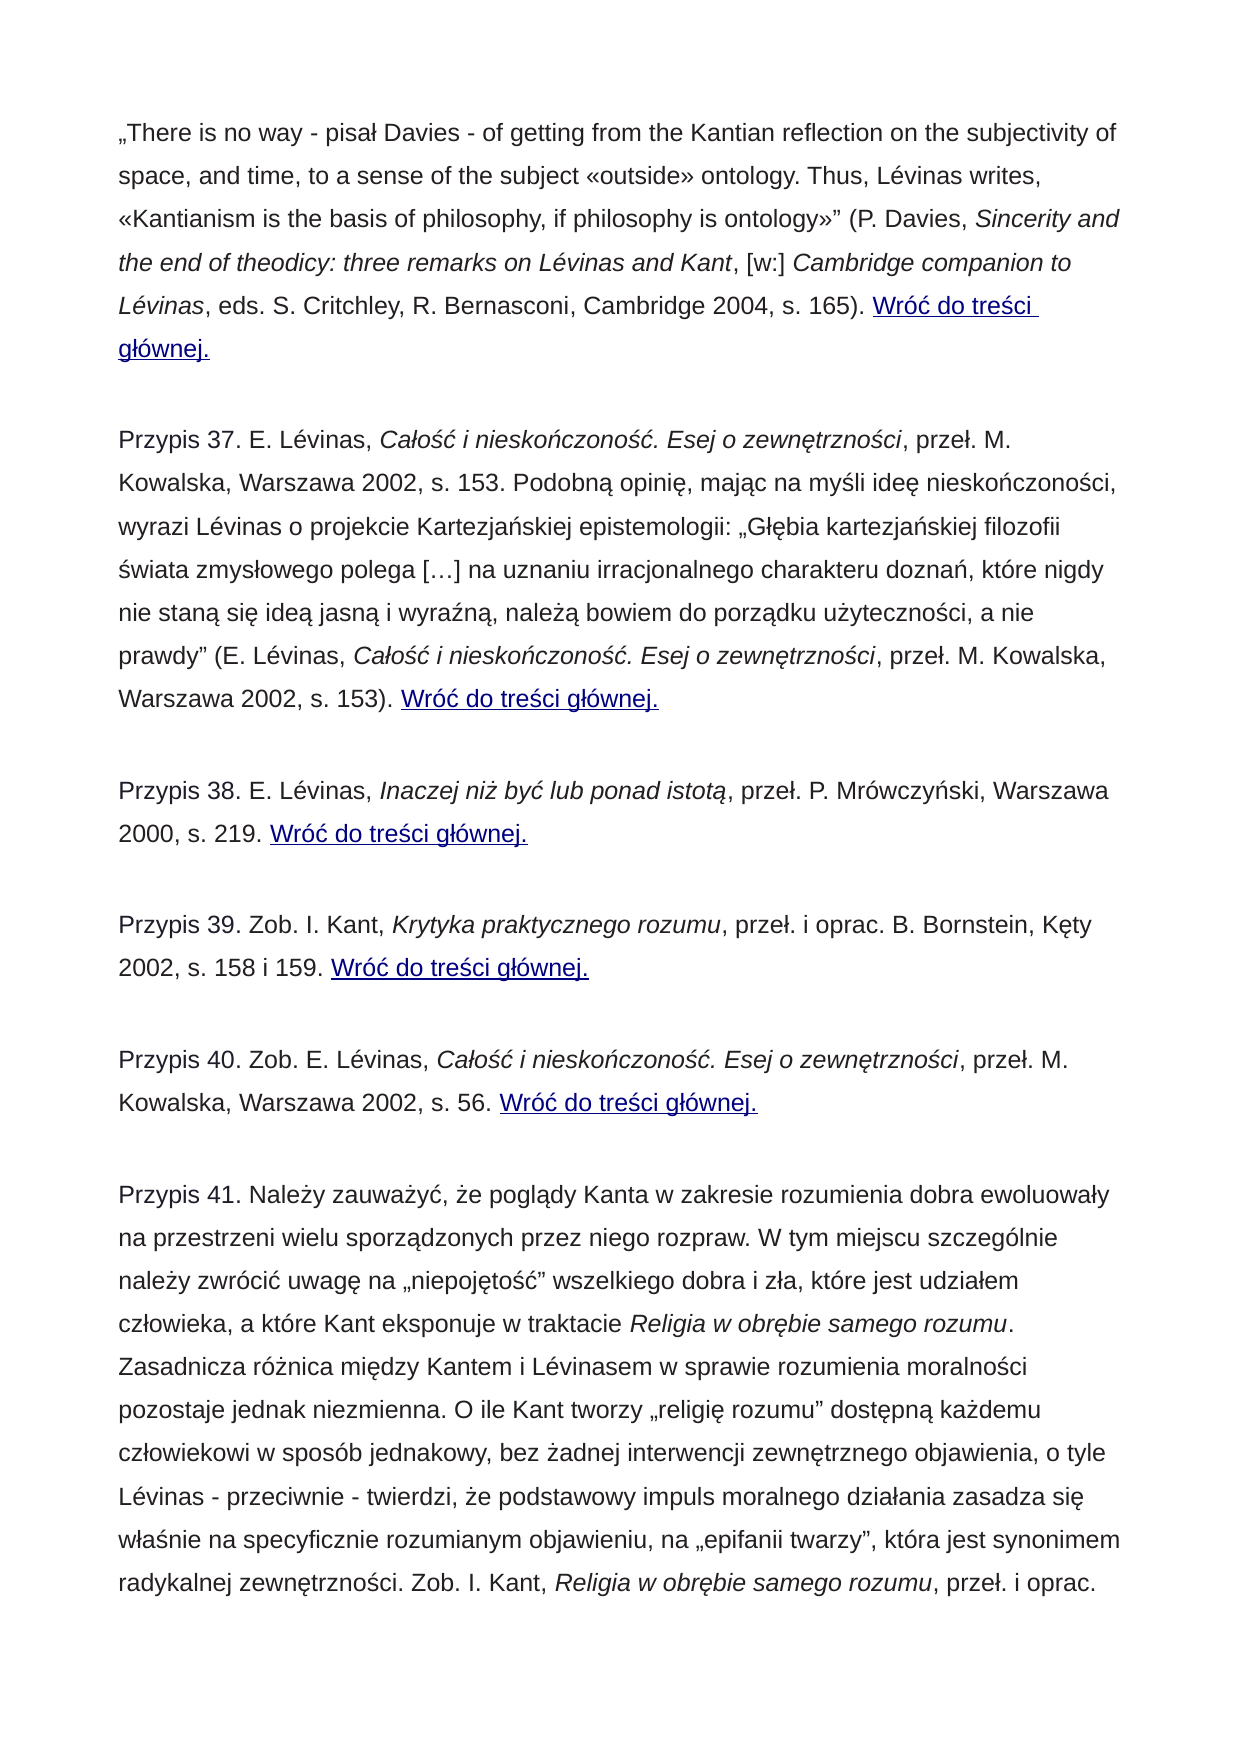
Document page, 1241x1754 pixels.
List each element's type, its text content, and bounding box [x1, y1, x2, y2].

text Przypis 38. E. Lévinas, Inaczej niż być lub ponad istotą, przeł. P. Mrówczyński, Warszawa 2000, s. 219. Wróć do treści głównej. [118, 776, 1122, 847]
text Przypis 40. Zob. E. Lévinas, Całość i nieskończoność. Esej o zewnętrzności, przeł. M. Kowalska, Warszawa 2002, s. 56. Wróć do treści głównej. [118, 1045, 1122, 1117]
text Przypis 37. E. Lévinas, Całość i nieskończoność. Esej o zewnętrzności, przeł. M. Kowalska, Warszawa 2002, s. 153. Podobną opinię, mając na myśli ideę nieskończoności, wyrazi Lévinas o projekcie Kartezjańskiej epistemologii: „Głębia kartezjańskiej filozofii świata zmysłowego polega […] na uznaniu irracjonalnego charakteru doznań, które nigdy nie staną się ideą jasną i wyraźną, należą bowiem do porządku użyteczności, a nie prawdy” (E. Lévinas, Całość i nieskończoność. Esej o zewnętrzności, przeł. M. Kowalska, Warszawa 2002, s. 153). Wróć do treści głównej. [118, 425, 1122, 713]
text „There is no way - pisał Davies - of getting from the Kantian reflection on the subjectivity of space, and time, to a sense of the subject «outside» ontology. Thus, Lévinas writes, «Kantianism is the basis of philosophy, if philosophy is ontology»” (P. Davies, Sincerity and the end of theodicy: three remarks on Lévinas and Kant, [w:] Cambridge companion to Lévinas, eds. S. Critchley, R. Bernasconi, Cambridge 2004, s. 165). Wróć do treści głównej. [118, 118, 1122, 362]
text Przypis 39. Zob. I. Kant, Krytyka praktycznego rozumu, przeł. i oprac. B. Bornstein, Kęty 2002, s. 158 i 159. Wróć do treści głównej. [118, 910, 1122, 982]
text Przypis 41. Należy zauważyć, że poglądy Kanta w zakresie rozumienia dobra ewoluowały na przestrzeni wielu sporządzonych przez niego rozpraw. W tym miejscu szczególnie należy zwrócić uwagę na „niepojętość” wszelkiego dobra i zła, które jest udziałem człowieka, a które Kant eksponuje w traktacie Religia w obrębie samego rozumu. Zasadnicza różnica między Kantem i Lévinasem w sprawie rozumienia moralności pozostaje jednak niezmienna. O ile Kant tworzy „religię rozumu” dostępną każdemu człowiekowi w sposób jednakowy, bez żadnej interwencji zewnętrznego objawienia, o tyle Lévinas - przeciwnie - twierdzi, że podstawowy impuls moralnego działania zasadza się właśnie na specyficznie rozumianym objawieniu, na „epifanii twarzy”, która jest synonimem radykalnej zewnętrzności. Zob. I. Kant, Religia w obrębie samego rozumu, przeł. i oprac. [118, 1180, 1122, 1597]
